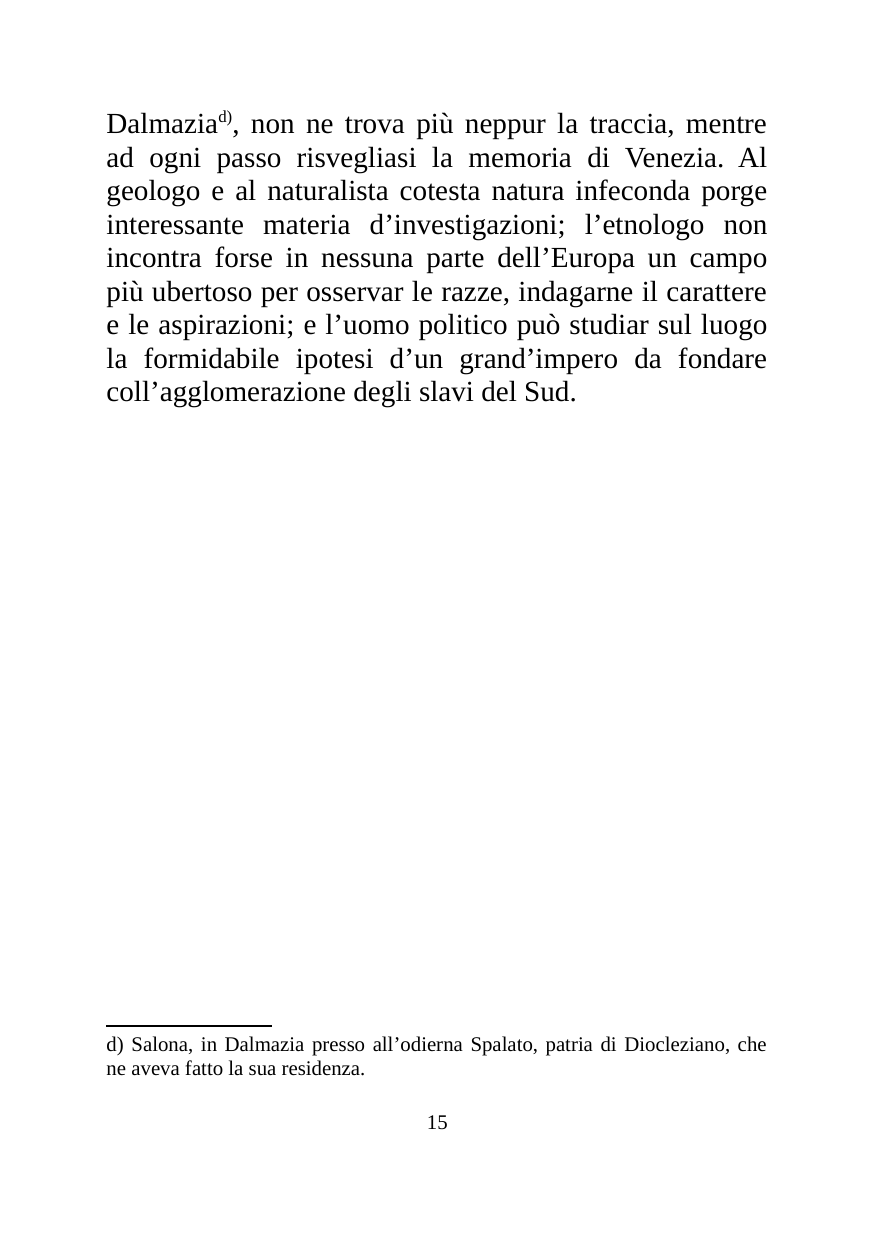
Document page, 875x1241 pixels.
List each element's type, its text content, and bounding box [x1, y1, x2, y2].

text A fianco ai panduri, gendarmi locali che adornano di talleri e di altre monete la loro divisa, le pastorelle colle cuffie rosse a pagliette d’oro, come i gonnellini delle ballerine, sedute sulle rupi, mentre custodiscono le capre, ricamano squisiti disegni a colori vivaci. L’aspetto particolare de’ mercati par fatto apposta per innamorar gli acquarellisti. Ad ogni passo lo storico trova ancora le tracce de’ primi colonizzatori; l’archeologo s’entusiasma alla vista di vestigia senza numero e di rovine così enormi, da non potersi paragonare se non alle più importanti lasciateci dal periodo romano. Talvolta ancora, per un desolante contrasto, il pensatore, sostando dinanzi alle pianure dove già sorse una delle più grandi città della Dalmazia, non ne trova più neppur la traccia, mentre ad ogni passo risvegliasi la memoria di Venezia. Al geologo e al naturalista cotesta natura infeconda porge interessante materia d’investigazioni; l’etnologo non incontra forse in nessuna parte dell’Europa un campo più ubertoso per osservar le razze, indagarne il carattere e le aspirazioni; e l’uomo politico può studiar sul luogo la formidabile ipotesi d’un grand’impero da fondare coll’agglomerazione degli slavi del Sud. [106, 106, 768, 408]
text Salona, in Dalmazia presso all’odierna Spalato, patria di Diocleziano, che ne aveva fatto la sua residenza. [106, 1032, 768, 1080]
